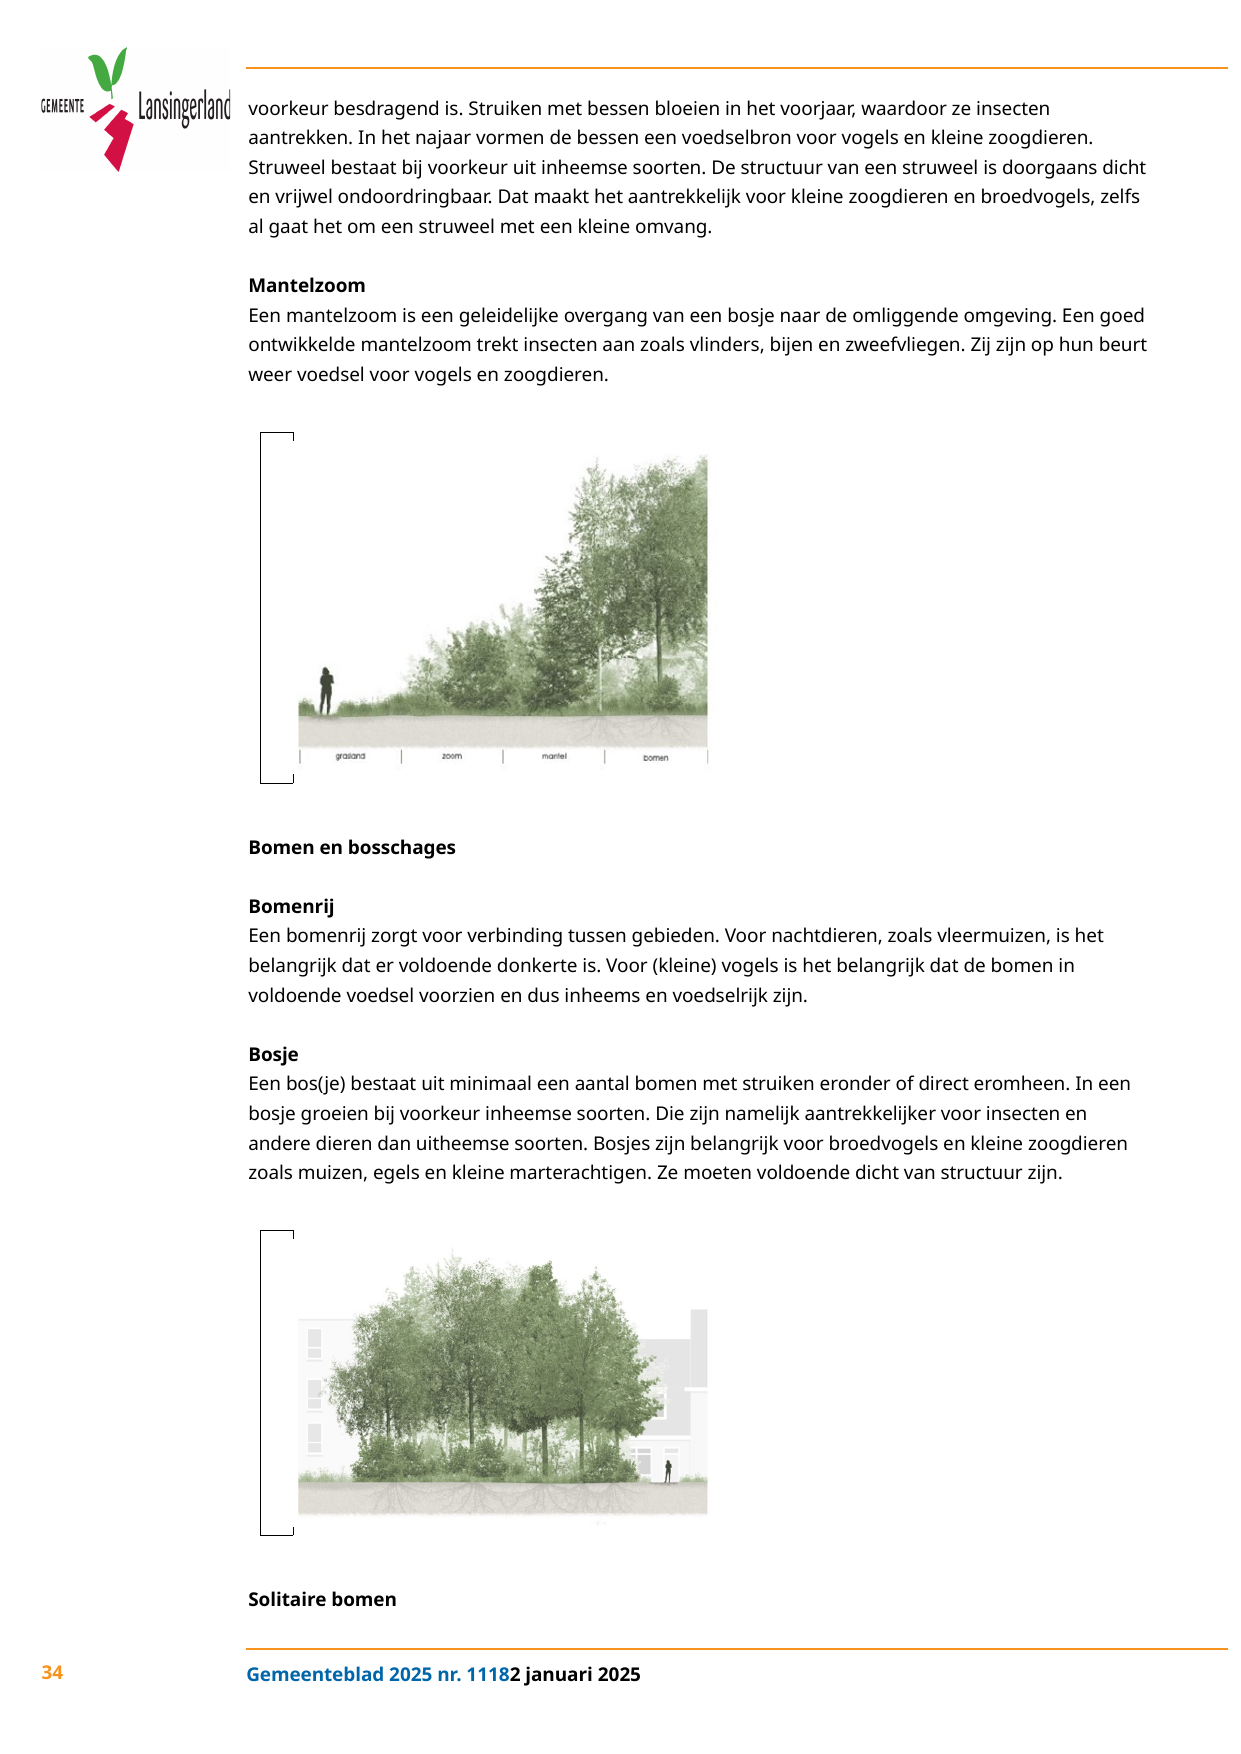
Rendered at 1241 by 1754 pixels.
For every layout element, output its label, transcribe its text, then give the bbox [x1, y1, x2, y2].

text Solitaire bomen [248, 1586, 1152, 1612]
text Een mantelzoom is een geleidelijke overgang van een bosje naar de omliggende omgeving. Een goed ontwikkelde mantelzoom trekt insecten aan zoals vlinders, bijen en zweefvliegen. Zij zijn op hun beurt weer voedsel voor vogels en zoogdieren. [248, 302, 1152, 387]
text Mantelzoom [248, 272, 1152, 298]
text Een bos(je) bestaat uit minimaal een aantal bomen met struiken eronder of direct eromheen. In een bosje groeien bij voorkeur inheemse soorten. Die zijn namelijk aantrekkelijker voor insecten en andere dieren dan uitheemse soorten. Bosjes zijn belangrijk voor broedvogels en kleine zoogdieren zoals muizen, egels en kleine marterachtigen. Ze moeten voldoende dicht van structuur zijn. [248, 1071, 1152, 1185]
text Bosje [248, 1041, 1152, 1067]
text Bomenrij [248, 893, 1152, 919]
text Een bomenrij zorgt voor verbinding tussen gebieden. Voor nachtdieren, zoals vleermuizen, is het belangrijk dat er voldoende donkerte is. Voor (kleine) vogels is het belangrijk dat de bomen in voldoende voedsel voorzien en dus inheems en voedselrijk zijn. [248, 923, 1152, 1008]
picture [41, 47, 231, 172]
text Bomen en bosschages [248, 834, 1152, 860]
text voorkeur besdragend is. Struiken met bessen bloeien in het voorjaar, waardoor ze insecten aantrekken. In het najaar vormen de bessen een voedselbron voor vogels en kleine zoogdieren. Struweel bestaat bij voorkeur uit inheemse soorten. De structuur van een struweel is doorgaans dicht en vrijwel ondoordringbaar. Dat maakt het aantrekkelijk voor kleine zoogdieren en broedvogels, zelfs al gaat het om een struweel met een kleine omvang. [248, 95, 1152, 239]
picture [268, 441, 742, 774]
picture [268, 1239, 742, 1527]
